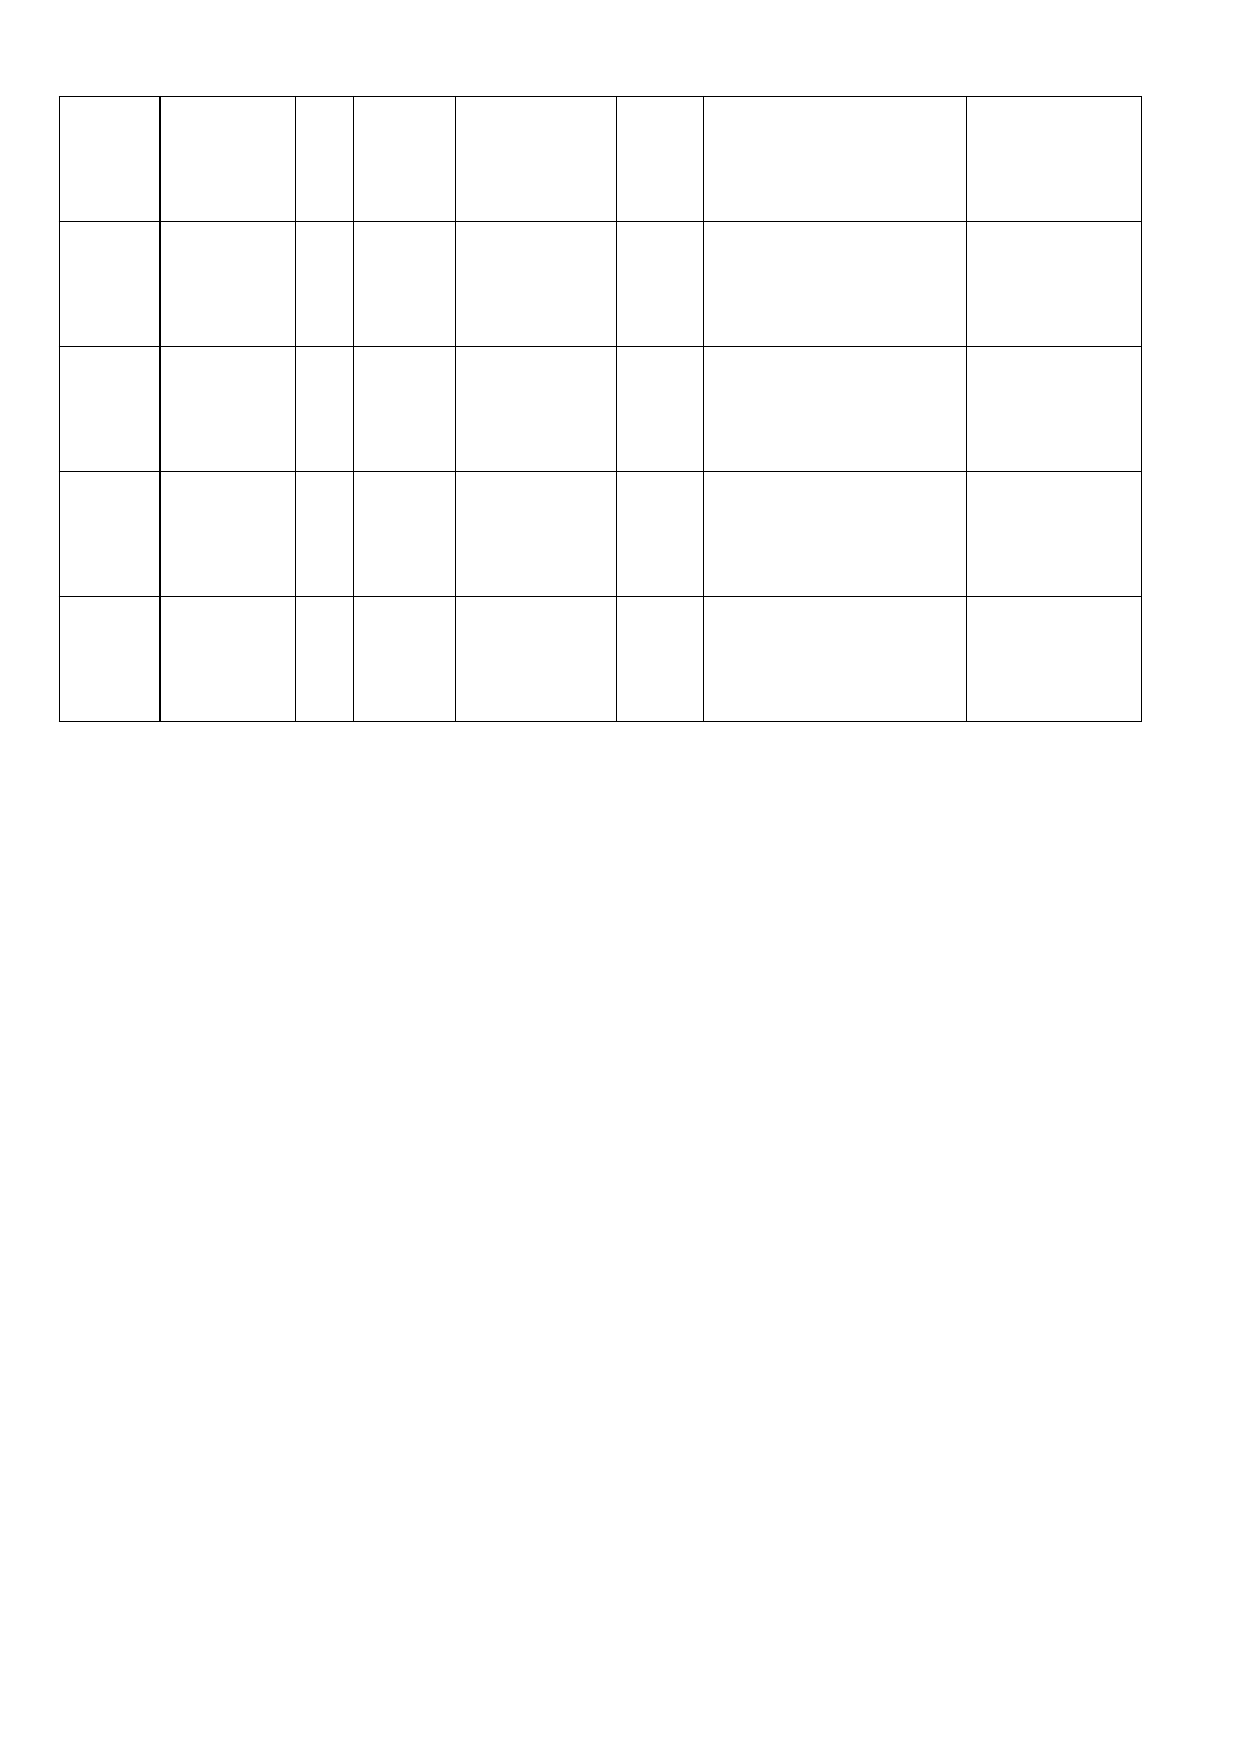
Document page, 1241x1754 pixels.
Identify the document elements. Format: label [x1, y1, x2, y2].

table_cell [161, 472, 295, 596]
table_cell [296, 97, 353, 221]
table_cell [704, 347, 966, 471]
table_cell [704, 97, 966, 221]
table_cell [456, 222, 616, 346]
table_cell [456, 472, 616, 596]
table_cell [617, 597, 703, 721]
table_cell [161, 97, 295, 221]
table_cell [161, 222, 295, 346]
table_cell [967, 597, 1141, 721]
table_cell [60, 472, 159, 596]
table_cell [60, 347, 159, 471]
table_cell [967, 347, 1141, 471]
table_cell [617, 222, 703, 346]
table_cell [967, 472, 1141, 596]
table_cell [456, 347, 616, 471]
table_cell [60, 597, 159, 721]
table_cell [617, 347, 703, 471]
table_cell [617, 97, 703, 221]
table_cell [354, 472, 455, 596]
table_cell [161, 597, 295, 721]
table_cell [967, 97, 1141, 221]
table_cell [296, 597, 353, 721]
table_cell [456, 597, 616, 721]
table_cell [617, 472, 703, 596]
table_cell [354, 597, 455, 721]
table_cell [354, 347, 455, 471]
table_cell [704, 597, 966, 721]
table_cell [704, 222, 966, 346]
table_cell [704, 472, 966, 596]
table_cell [967, 222, 1141, 346]
table_cell [296, 472, 353, 596]
table_cell [456, 97, 616, 221]
table_cell [296, 347, 353, 471]
table_cell [296, 222, 353, 346]
table_cell [60, 222, 159, 346]
table_cell [354, 222, 455, 346]
table_cell [60, 97, 159, 221]
table_cell [354, 97, 455, 221]
table_cell [161, 347, 295, 471]
